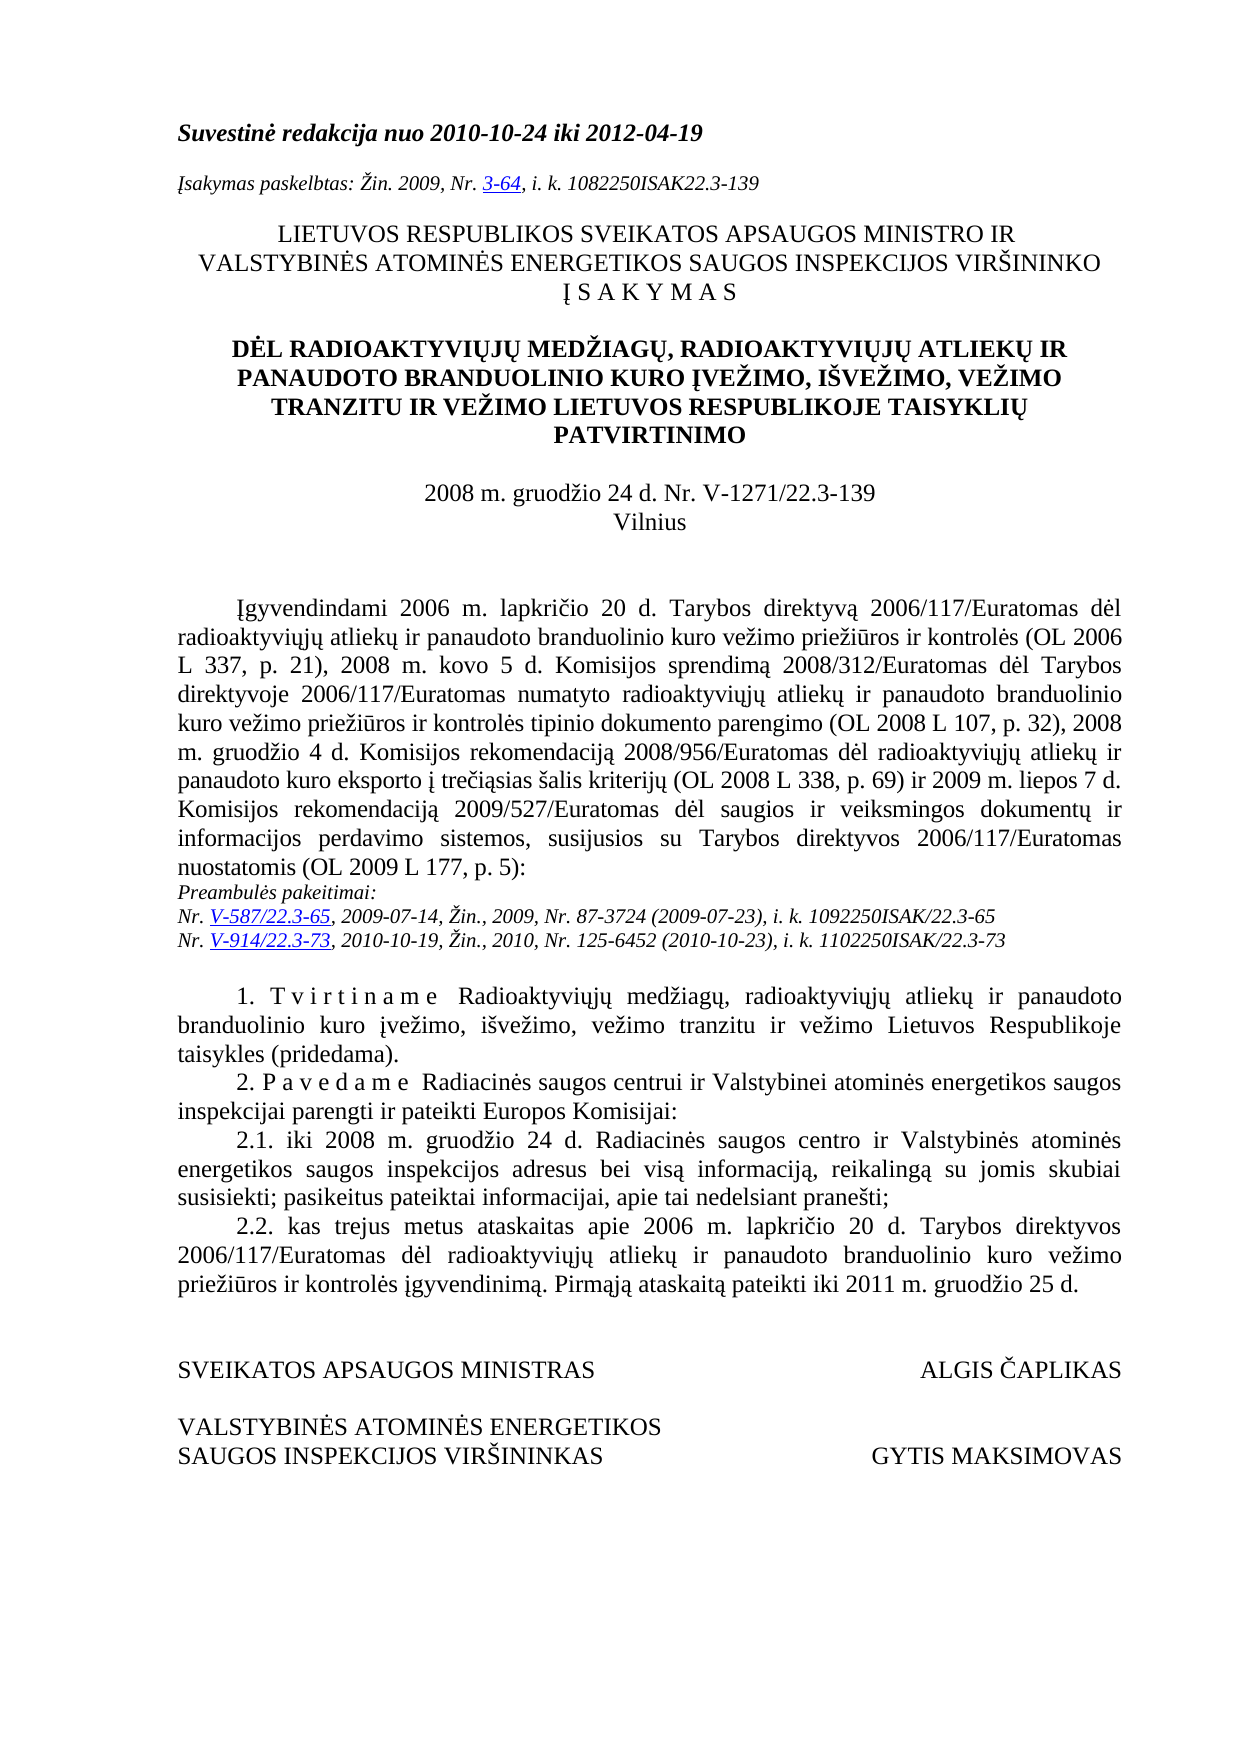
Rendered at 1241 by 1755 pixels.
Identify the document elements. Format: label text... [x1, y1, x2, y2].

text 2. Pavedame Radiacinės saugos centrui ir Valstybinei atominės energetikos saugos inspekcijai parengti ir pateikti Europos Komisijai: [177, 1067, 1122, 1125]
text SAUGOS INSPEKCIJOS VIRŠININKAS GYTIS MAKSIMOVAS [177, 1441, 1122, 1470]
text SVEIKATOS APSAUGOS MINISTRAS ALGIS ČAPLIKAS [177, 1355, 1122, 1384]
text 2.2. kas trejus metus ataskaitas apie 2006 m. lapkričio 20 d. Tarybos direktyvos 2006/117/Euratomas dėl radioaktyviųjų atliekų ir panaudoto branduolinio kuro vežimo priežiūros ir kontrolės įgyvendinimą. Pirmąją ataskaitą pateikti iki 2011 m. gruodžio 25 d. [177, 1211, 1122, 1297]
text Nr. V-914/22.3-73, 2010-10-19, Žin., 2010, Nr. 125-6452 (2010-10-23), i. k. 1102250ISAK/22.3-73 [177, 928, 1122, 952]
text 2.1. iki 2008 m. gruodžio 24 d. Radiacinės saugos centro ir Valstybinės atominės energetikos saugos inspekcijos adresus bei visą informaciją, reikalingą su jomis skubiai susisiekti; pasikeitus pateiktai informacijai, apie tai nedelsiant pranešti; [177, 1125, 1122, 1211]
text VALSTYBINĖS ATOMINĖS ENERGETIKOS [177, 1412, 1122, 1441]
text 1. Tvirtiname Radioaktyviųjų medžiagų, radioaktyviųjų atliekų ir panaudoto branduolinio kuro įvežimo, išvežimo, vežimo tranzitu ir vežimo Lietuvos Respublikoje taisykles (pridedama). [177, 981, 1122, 1067]
text Vilnius [177, 507, 1122, 535]
text ĮSAKYMAS [177, 277, 1122, 305]
text Įsakymas paskelbtas: Žin. 2009, Nr. 3-64, i. k. 1082250ISAK22.3-139 [177, 171, 1122, 195]
text Preambulės pakeitimai: [177, 880, 1122, 904]
text 2008 m. gruodžio 24 d. Nr. V-1271/22.3-139 [177, 478, 1122, 507]
text LIETUVOS RESPUBLIKOS SVEIKATOS APSAUGOS MINISTRO IR [177, 219, 1122, 248]
text DĖL RADIOAKTYVIŲJŲ MEDŽIAGŲ, RADIOAKTYVIŲJŲ ATLIEKŲ IR PANAUDOTO BRANDUOLINIO KURO ĮVEŽIMO, IŠVEŽIMO, VEŽIMO TRANZITU IR VEŽIMO LIETUVOS RESPUBLIKOJE TAISYKLIŲ PATVIRTINIMO [177, 334, 1122, 449]
text Įgyvendindami 2006 m. lapkričio 20 d. Tarybos direktyvą 2006/117/Euratomas dėl radioaktyviųjų atliekų ir panaudoto branduolinio kuro vežimo priežiūros ir kontrolės (OL 2006 L 337, p. 21), 2008 m. kovo 5 d. Komisijos sprendimą 2008/312/Euratomas dėl Tarybos direktyvoje 2006/117/Euratomas numatyto radioaktyviųjų atliekų ir panaudoto branduolinio kuro vežimo priežiūros ir kontrolės tipinio dokumento parengimo (OL 2008 L 107, p. 32), 2008 m. gruodžio 4 d. Komisijos rekomendaciją 2008/956/Euratomas dėl radioaktyviųjų atliekų ir panaudoto kuro eksporto į trečiąsias šalis kriterijų (OL 2008 L 338, p. 69) ir 2009 m. liepos 7 d. Komisijos rekomendaciją 2009/527/Euratomas dėl saugios ir veiksmingos dokumentų ir informacijos perdavimo sistemos, susijusios su Tarybos direktyvos 2006/117/Euratomas nuostatomis (OL 2009 L 177, p. 5): [177, 593, 1122, 880]
text VALSTYBINĖS ATOMINĖS ENERGETIKOS SAUGOS INSPEKCIJOS VIRŠININKO [177, 248, 1122, 277]
text Nr. V-587/22.3-65, 2009-07-14, Žin., 2009, Nr. 87-3724 (2009-07-23), i. k. 1092250ISAK/22.3-65 [177, 904, 1122, 928]
text Suvestinė redakcija nuo 2010-10-24 iki 2012-04-19 [177, 118, 1122, 147]
